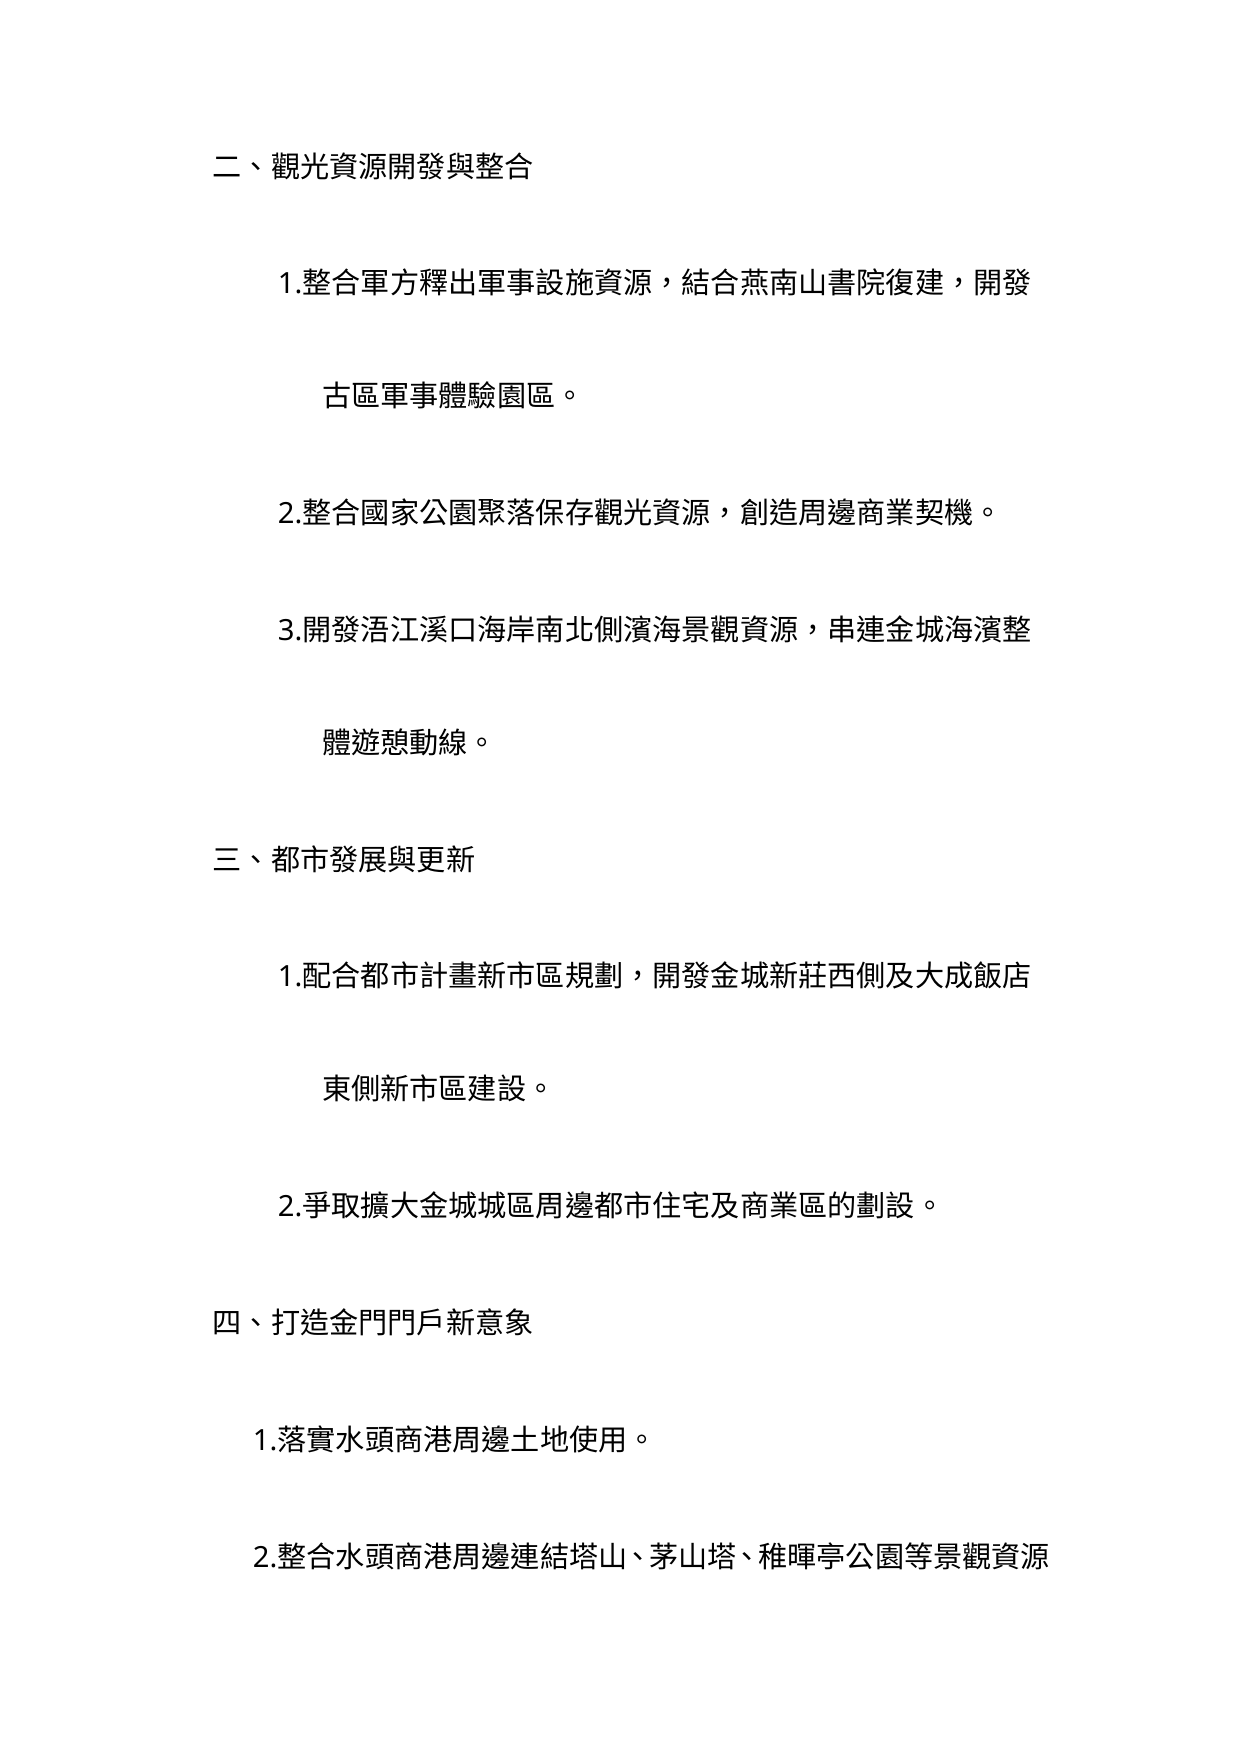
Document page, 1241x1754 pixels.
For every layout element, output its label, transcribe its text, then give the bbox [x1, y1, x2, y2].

text 1.整合軍方釋出軍事設施資源，結合燕南山書院復建，開發古區軍事體驗園區。 [262, 244, 1049, 431]
text 2.整合國家公園聚落保存觀光資源，創造周邊商業契機。 [262, 473, 1049, 548]
text 三、都市發展與更新 [212, 820, 978, 895]
text 3.開發浯江溪口海岸南北側濱海景觀資源，串連金城海濱整體遊憩動線。 [262, 590, 1049, 778]
text 2.整合水頭商港周邊連結塔山、茅山塔、稚暉亭公園等景觀資源，營造門戶意象景觀。 [237, 1517, 1049, 1592]
text 四、打造金門門戶新意象 [212, 1283, 978, 1358]
text 1.落實水頭商港周邊土地使用。 [237, 1400, 1049, 1475]
text 二、觀光資源開發與整合 [212, 127, 978, 202]
text 1.配合都市計畫新市區規劃，開發金城新莊西側及大成飯店東側新市區建設。 [262, 937, 1049, 1124]
text 2.爭取擴大金城城區周邊都市住宅及商業區的劃設。 [262, 1166, 1049, 1241]
